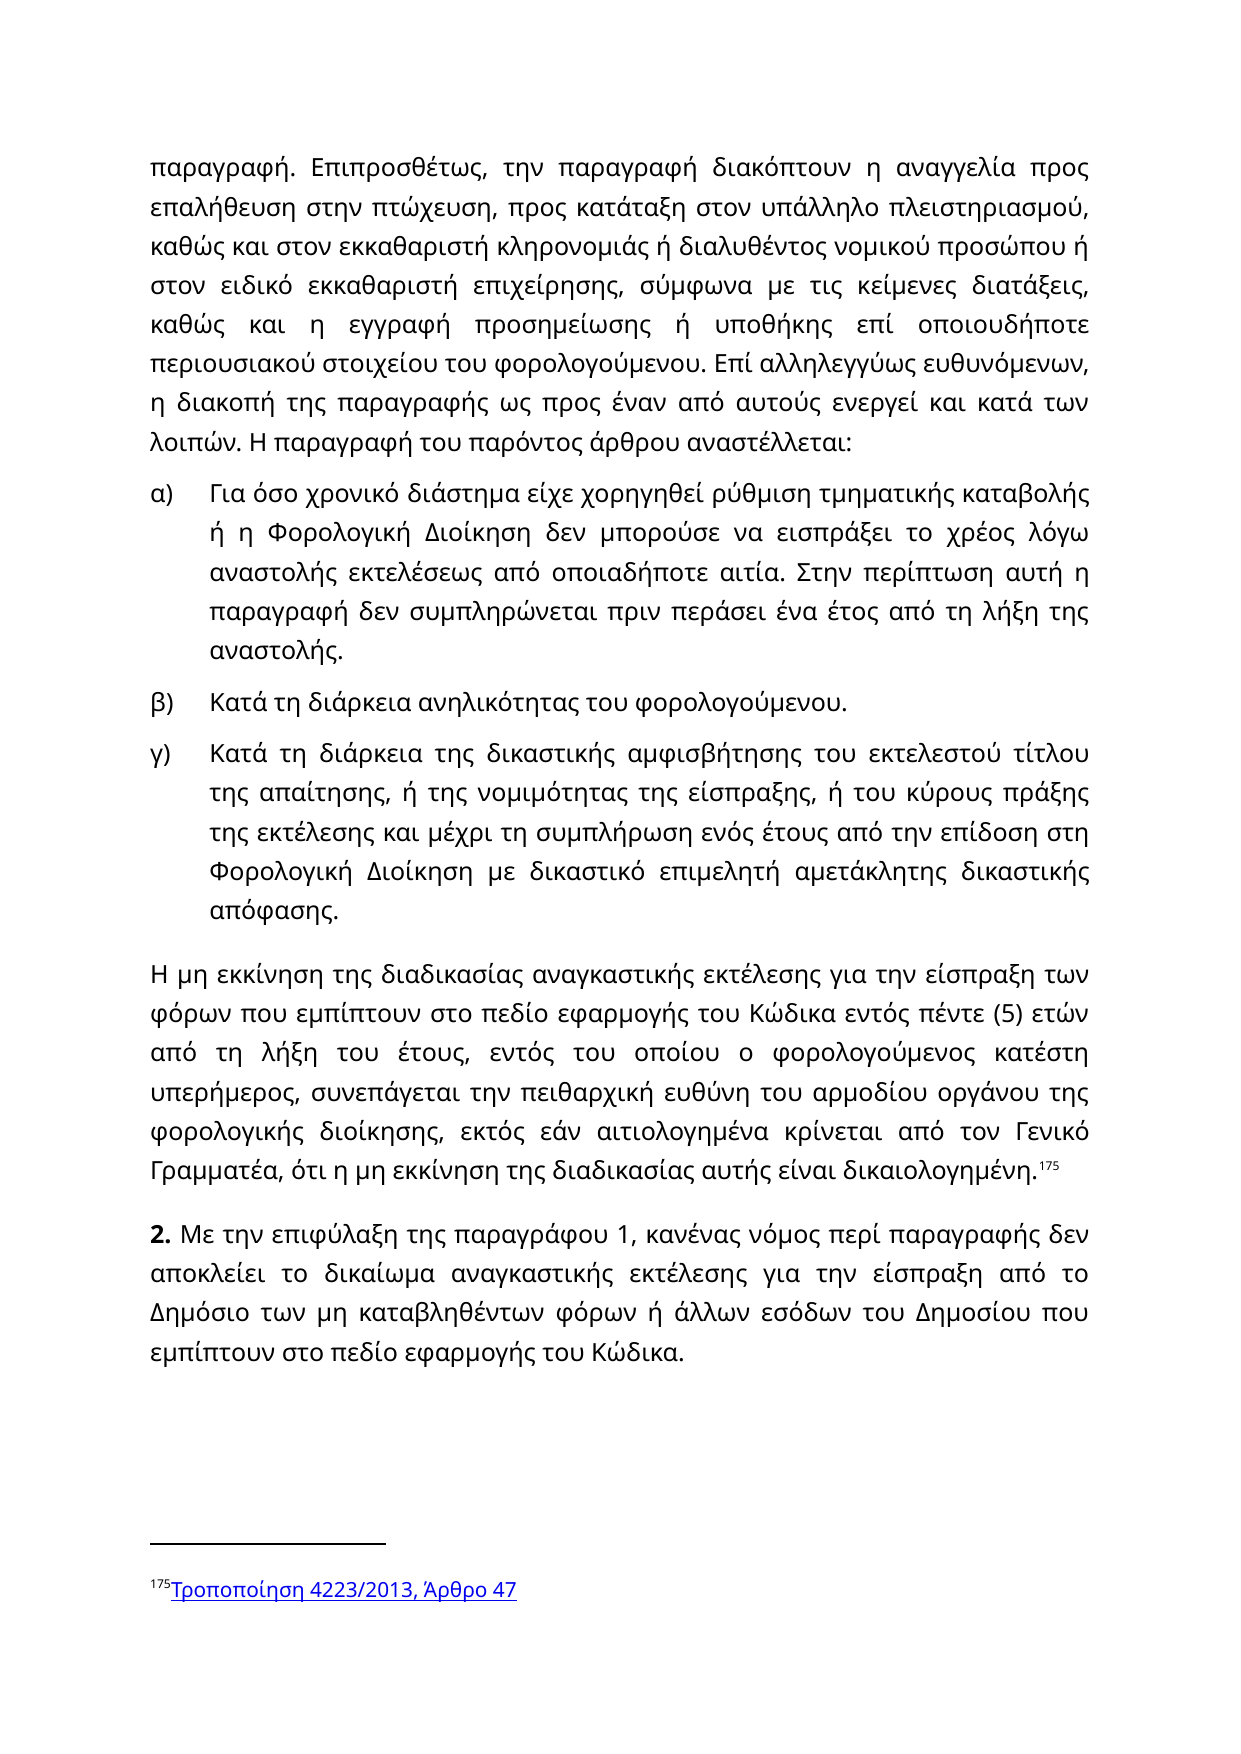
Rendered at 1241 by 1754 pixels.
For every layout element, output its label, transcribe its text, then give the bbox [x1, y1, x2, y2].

list γ) Κατά τη διάρκεια της δικαστικής αμφισβήτησης του εκτελεστού τίτλου της απαίτησης, ή της νομιμότητας της είσπραξης, ή του κύρους πράξης της εκτέλεσης και μέχρι τη συμπλήρωση ενός έτους από την επίδοση στη Φορολογική Διοίκηση με δικαστικό επιμελητή αμετάκλητης δικαστικής απόφασης. [150, 736, 1090, 927]
text Η μη εκκίνηση της διαδικασίας αναγκαστικής εκτέλεσης για την είσπραξη των φόρων που εμπίπτουν στο πεδίο εφαρμογής του Κώδικα εντός πέντε (5) ετών από τη λήξη του έτους, εντός του οποίου ο φορολογούμενος κατέστη υπερήμερος, συνεπάγεται την πειθαρχική ευθύνη του αρμοδίου οργάνου της φορολογικής διοίκησης, εκτός εάν αιτιολογημένα κρίνεται από τον Γενικό Γραμματέα, ότι η μη εκκίνηση της διαδικασίας αυτής είναι δικαιολογημένη. [150, 957, 1090, 1187]
list β) Κατά τη διάρκεια ανηλικότητας του φορολογούμενου. [150, 684, 1090, 718]
list α) Για όσο χρονικό διάστημα είχε χορηγηθεί ρύθμιση τμηματικής καταβολής ή η Φορολογική Διοίκηση δεν μπορούσε να εισπράξει το χρέος λόγω αναστολής εκτελέσεως από οποιαδήποτε αιτία. Στην περίπτωση αυτή η παραγραφή δεν συμπληρώνεται πριν περάσει ένα έτος από τη λήξη της αναστολής. [150, 476, 1090, 667]
text 2. Με την επιφύλαξη της παραγράφου 1, κανένας νόμος περί παραγραφής δεν αποκλείει το δικαίωμα αναγκαστικής εκτέλεσης για την είσπραξη από το Δημόσιο των μη καταβληθέντων φόρων ή άλλων εσόδων του Δημοσίου που εμπίπτουν στο πεδίο εφαρμογής του Κώδικα. [150, 1217, 1090, 1368]
text Τροποποίηση 4223/2013, Άρθρο 47 [150, 1576, 1090, 1604]
text παραγραφή. Επιπροσθέτως, την παραγραφή διακόπτουν η αναγγελία προς επαλήθευση στην πτώχευση, προς κατάταξη στον υπάλληλο πλειστηριασμού, καθώς και στον εκκαθαριστή κληρονομιάς ή διαλυθέντος νομικού προσώπου ή στον ειδικό εκκαθαριστή επιχείρησης, σύμφωνα με τις κείμενες διατάξεις, καθώς και η εγγραφή προσημείωσης ή υποθήκης επί οποιουδήποτε περιουσιακού στοιχείου του φορολογούμενου. Επί αλληλεγγύως ευθυνόμενων, η διακοπή της παραγραφής ως προς έναν από αυτούς ενεργεί και κατά των λοιπών. Η παραγραφή του παρόντος άρθρου αναστέλλεται: [150, 150, 1090, 458]
